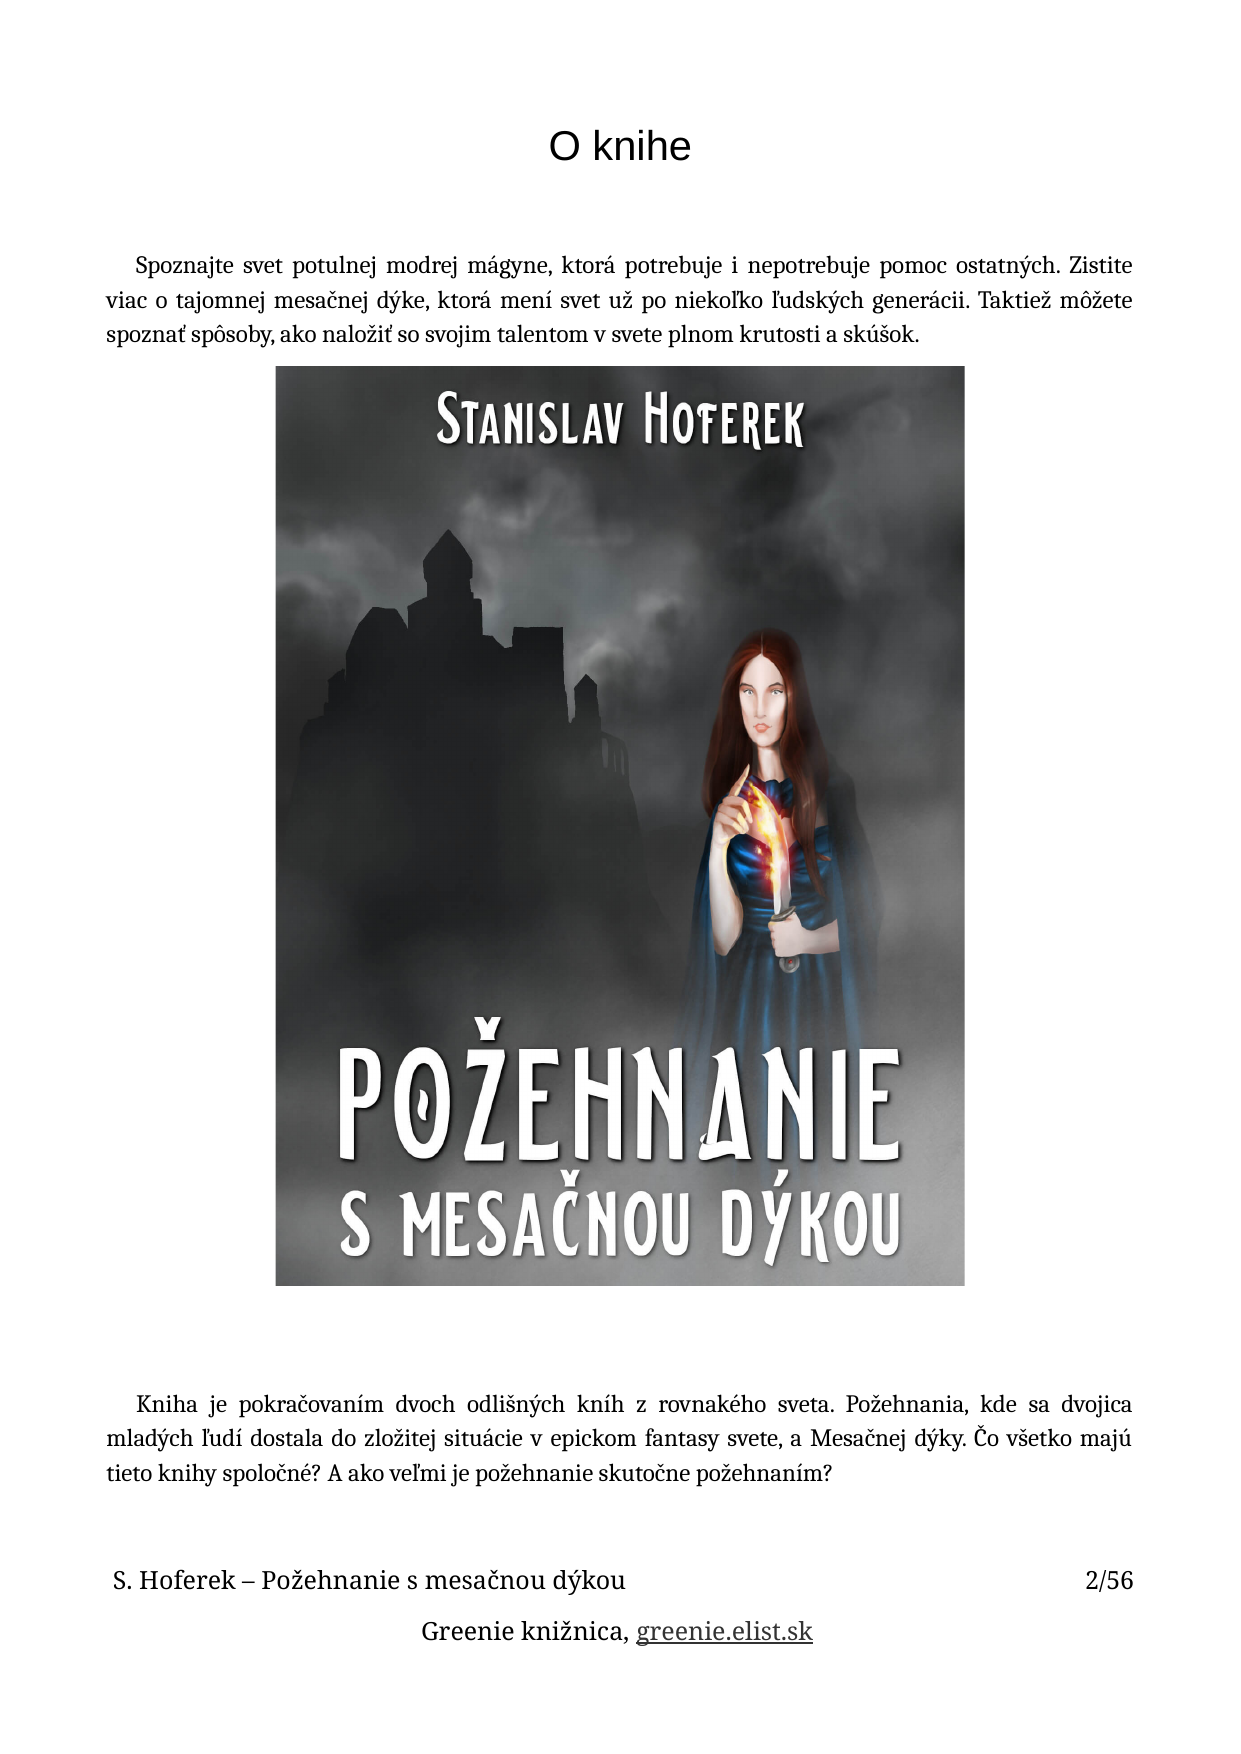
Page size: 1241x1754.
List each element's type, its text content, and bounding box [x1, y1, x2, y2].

text Spoznajte svet potulnej modrej mágyne, ktorá potrebuje i nepotrebuje pomoc ostatných. Zistite viac o tajomnej mesačnej dýke, ktorá mení svet už po niekoľko ľudských generácii. Taktiež môžete spoznať spôsoby, ako naložiť so svojim talentom v svete plnom krutosti a skúšok. [106, 251, 1134, 349]
text Kniha je pokračovaním dvoch odlišných kníh z rovnakého sveta. Požehnania, kde sa dvojica mladých ľudí dostala do zložitej situácie v epickom fantasy svete, a Mesačnej dýky. Čo všetko majú tieto knihy spoločné? A ako veľmi je požehnanie skutočne požehnaním? [106, 1390, 1134, 1487]
subtitle O knihe [106, 121, 1134, 169]
picture [275, 366, 965, 1286]
